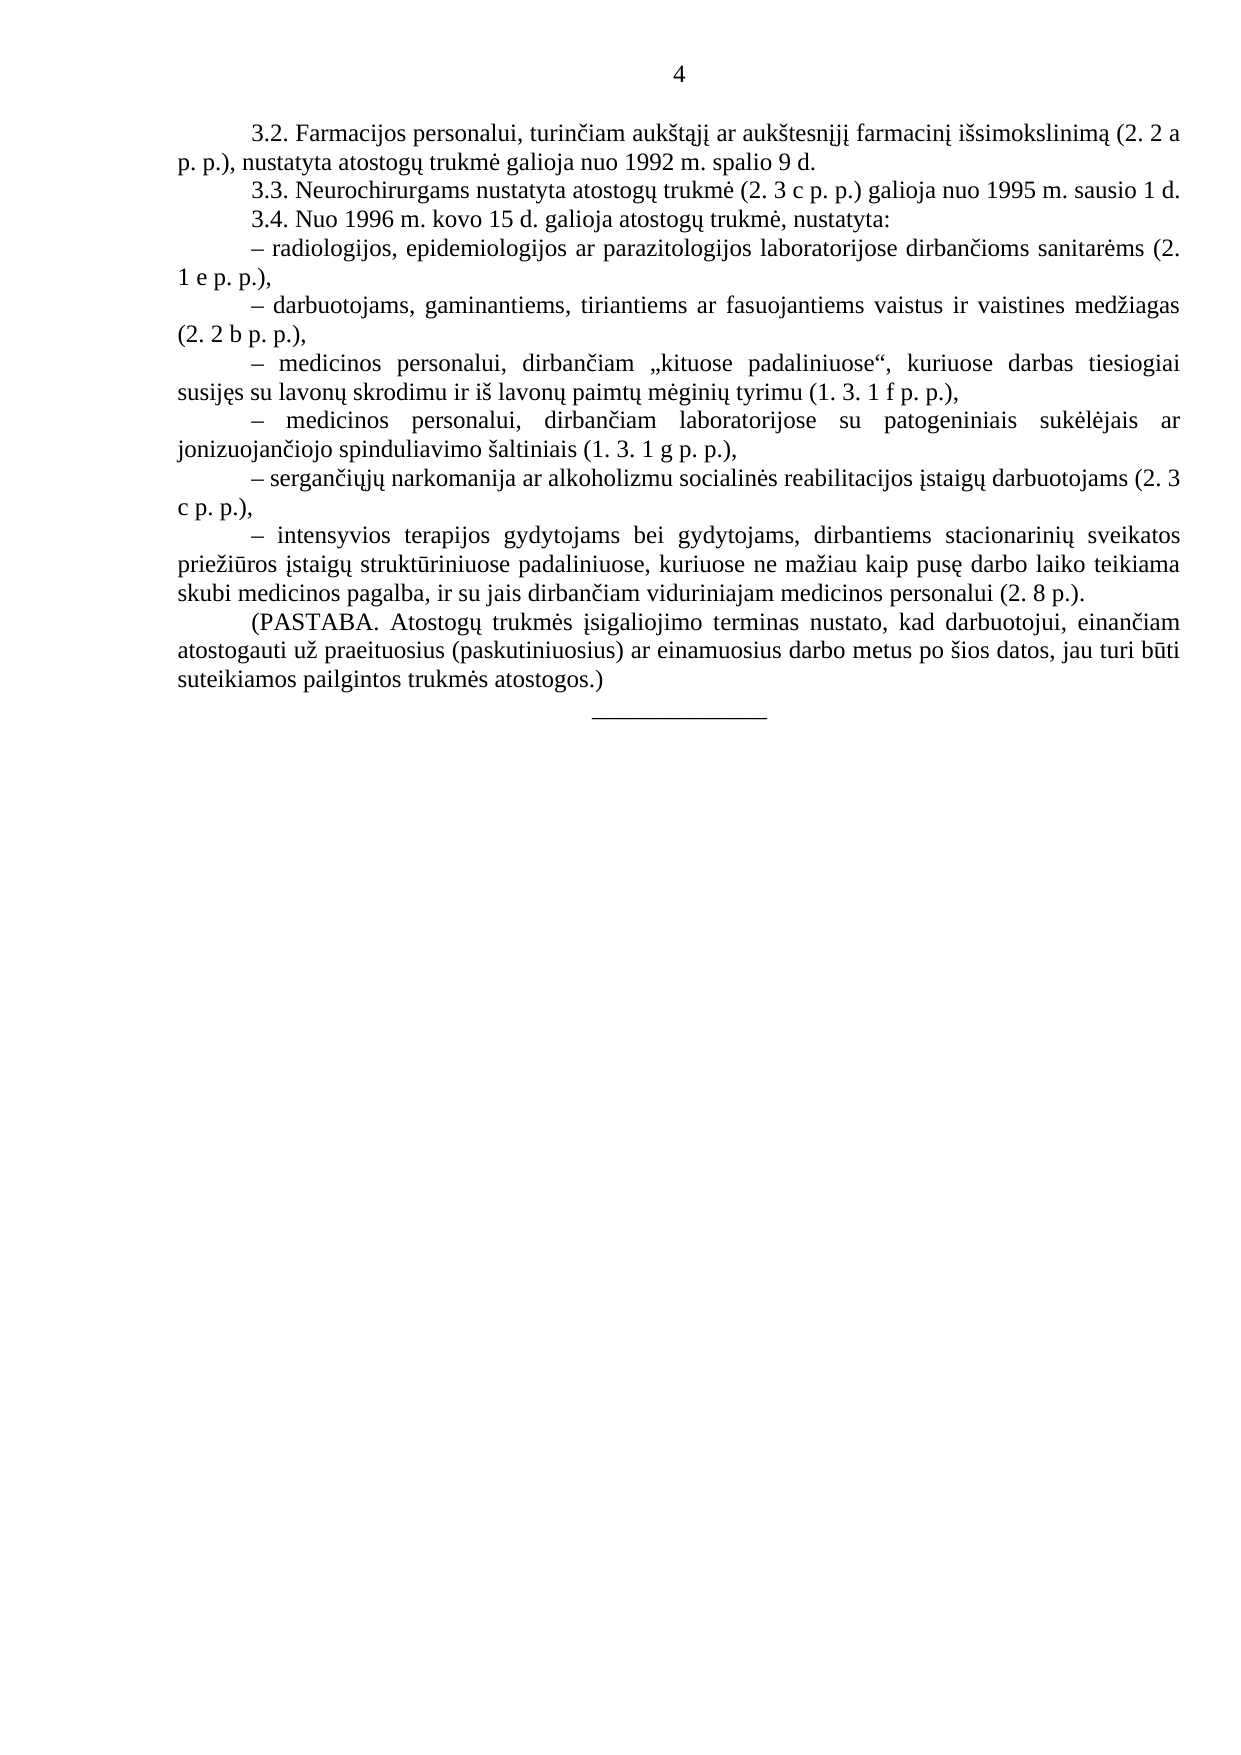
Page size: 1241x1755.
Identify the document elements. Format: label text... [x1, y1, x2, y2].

text – intensyvios terapijos gydytojams bei gydytojams, dirbantiems stacionarinių sveikatos priežiūros įstaigų struktūriniuose padaliniuose, kuriuose ne mažiau kaip pusę darbo laiko teikiama skubi medicinos pagalba, ir su jais dirbančiam viduriniajam medicinos personalui (2. 8 p.). [177, 521, 1181, 607]
text – medicinos personalui, dirbančiam laboratorijose su patogeniniais sukėlėjais ar jonizuojančiojo spinduliavimo šaltiniais (1. 3. 1 g p. p.), [177, 406, 1181, 463]
text – medicinos personalui, dirbančiam „kituose padaliniuose“, kuriuose darbas tiesiogiai susijęs su lavonų skrodimu ir iš lavonų paimtų mėginių tyrimu (1. 3. 1 f p. p.), [177, 348, 1181, 406]
text 3.2. Farmacijos personalui, turinčiam aukštąjį ar aukštesnįjį farmacinį išsimokslinimą (2. 2 a p. p.), nustatyta atostogų trukmė galioja nuo 1992 m. spalio 9 d. [177, 118, 1181, 176]
text ______________ [177, 693, 1181, 722]
text – darbuotojams, gaminantiems, tiriantiems ar fasuojantiems vaistus ir vaistines medžiagas (2. 2 b p. p.), [177, 291, 1181, 348]
text – radiologijos, epidemiologijos ar parazitologijos laboratorijose dirbančioms sanitarėms (2. 1 e p. p.), [177, 233, 1181, 291]
text (PASTABA. Atostogų trukmės įsigaliojimo terminas nustato, kad darbuotojui, einančiam atostogauti už praeituosius (paskutiniuosius) ar einamuosius darbo metus po šios datos, jau turi būti suteikiamos pailgintos trukmės atostogos.) [177, 607, 1181, 693]
text – sergančiųjų narkomanija ar alkoholizmu socialinės reabilitacijos įstaigų darbuotojams (2. 3 c p. p.), [177, 463, 1181, 521]
text 3.4. Nuo 1996 m. kovo 15 d. galioja atostogų trukmė, nustatyta: [177, 204, 1181, 233]
text 3.3. Neurochirurgams nustatyta atostogų trukmė (2. 3 c p. p.) galioja nuo 1995 m. sausio 1 d. [177, 176, 1181, 204]
